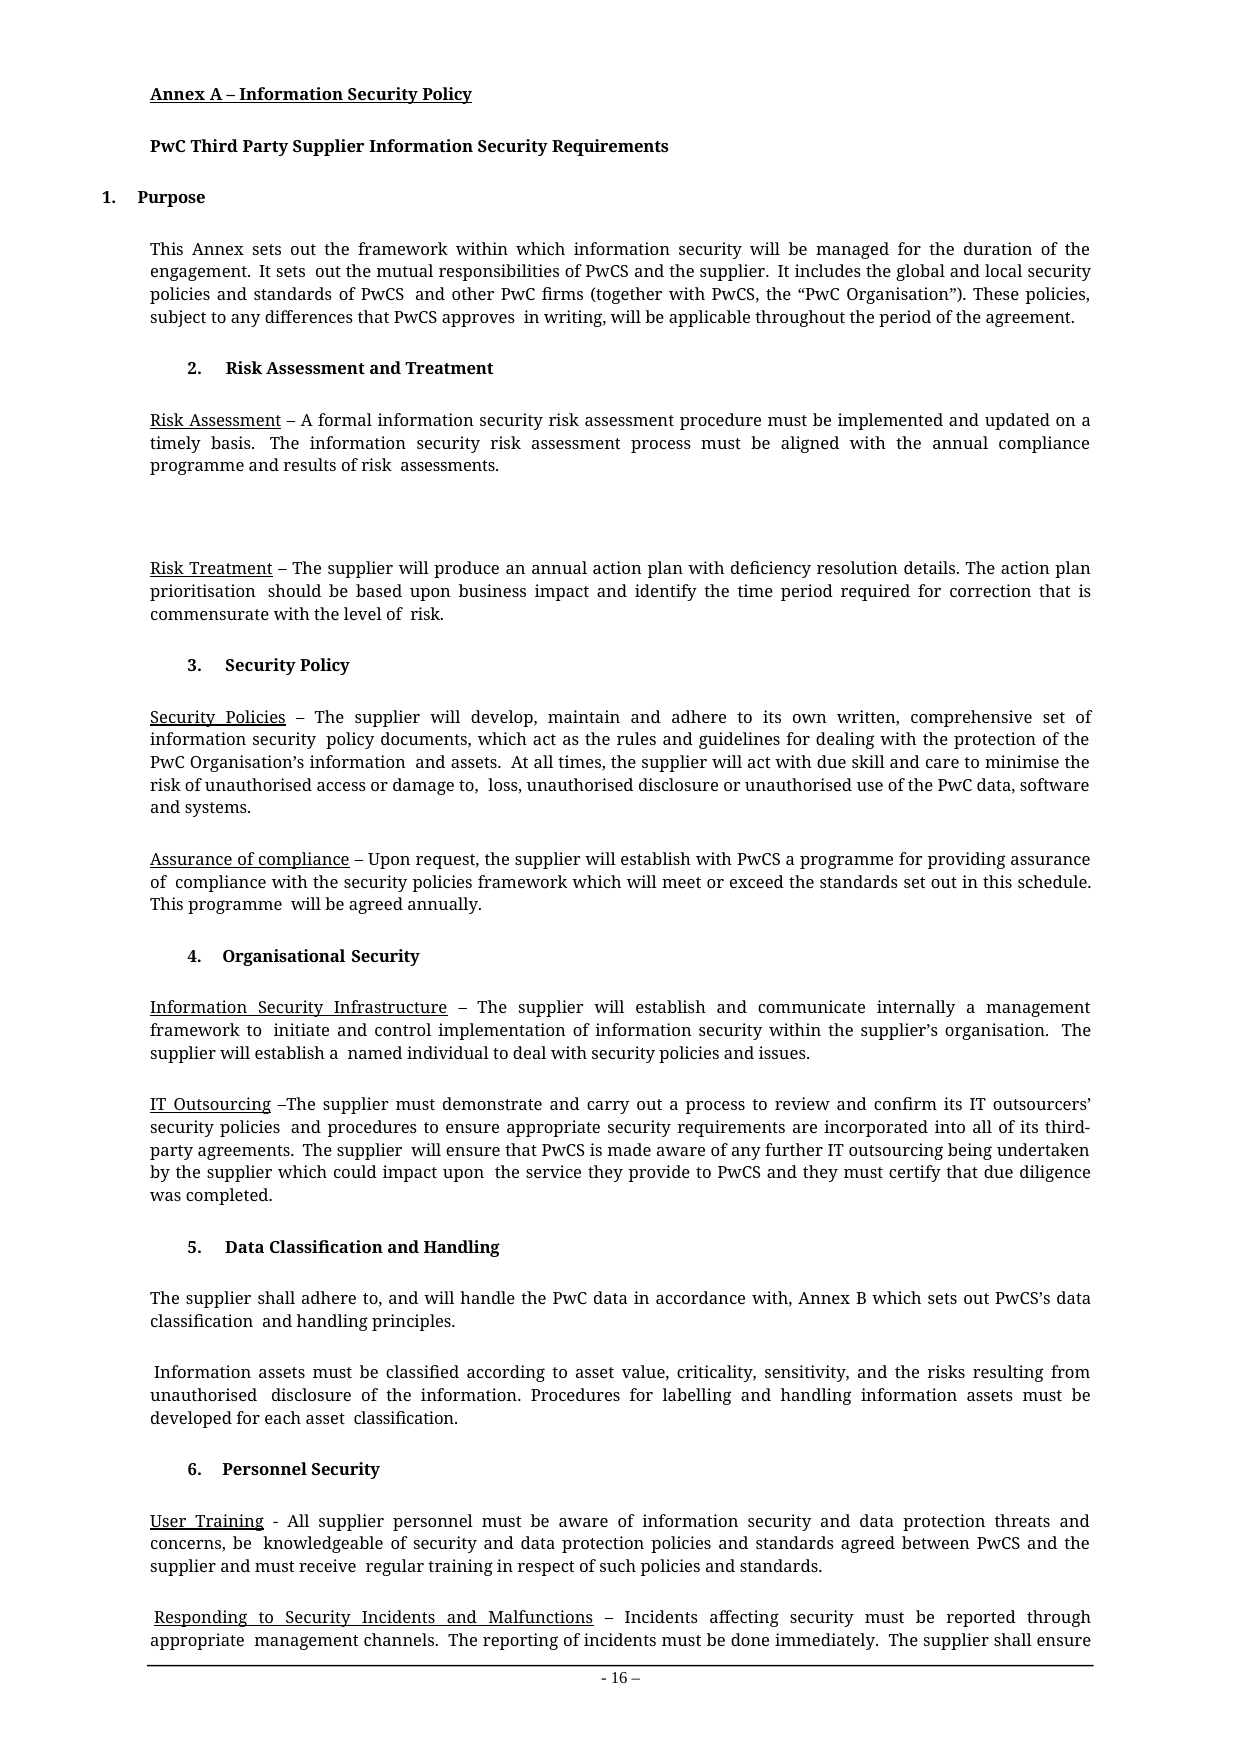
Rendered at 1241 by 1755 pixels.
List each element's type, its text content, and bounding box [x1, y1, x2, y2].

text PwC Third Party Supplier Information Security Requirements [150, 134, 1178, 157]
subtitle Organisational Security [187, 944, 1178, 967]
text Risk Assessment – A formal information security risk assessment procedure must be implemented and updated on a timely basis. The information security risk assessment process must be aligned with the annual compliance programme and results of risk assessments. [150, 408, 1091, 477]
text User Training - All supplier personnel must be aware of information security and data protection threats and concerns, be knowledgeable of security and data protection policies and standards agreed between PwCS and the supplier and must receive regular training in respect of such policies and standards. [150, 1509, 1091, 1577]
text Security Policies – The supplier will develop, maintain and adhere to its own written, comprehensive set of information security policy documents, which act as the rules and guidelines for dealing with the protection of the PwC Organisation’s information and assets. At all times, the supplier will act with due skill and care to minimise the risk of unauthorised access or damage to, loss, unauthorised disclosure or unauthorised use of the PwC data, software and systems. [150, 705, 1091, 819]
subtitle Security Policy [187, 654, 1178, 676]
subtitle Data Classification and Handling [187, 1235, 1178, 1258]
subtitle Personnel Security [187, 1458, 1178, 1481]
subtitle Risk Assessment and Treatment [187, 357, 1178, 380]
text Information assets must be classified according to asset value, criticality, sensitivity, and the risks resulting from unauthorised disclosure of the information. Procedures for labelling and handling information assets must be developed for each asset classification. [150, 1361, 1091, 1429]
text Responding to Security Incidents and Malfunctions – Incidents affecting security must be reported through appropriate management channels. The reporting of incidents must be done immediately. The supplier shall ensure [150, 1606, 1091, 1651]
list Purpose [102, 186, 1178, 208]
text IT Outsourcing –The supplier must demonstrate and carry out a process to review and confirm its IT outsourcers’ security policies and procedures to ensure appropriate security requirements are incorporated into all of its third-party agreements. The supplier will ensure that PwCS is made aware of any further IT outsourcing being undertaken by the supplier which could impact upon the service they provide to PwCS and they must certify that due diligence was completed. [150, 1093, 1091, 1206]
text Annex A – Information Security Policy [150, 83, 1178, 106]
text Information Security Infrastructure – The supplier will establish and communicate internally a management framework to initiate and control implementation of information security within the supplier’s organisation. The supplier will establish a named individual to deal with security policies and issues. [150, 996, 1091, 1064]
text Risk Treatment – The supplier will produce an annual action plan with deficiency resolution details. The action plan prioritisation should be based upon business impact and identify the time period required for correction that is commensurate with the level of risk. [150, 557, 1091, 625]
text Assurance of compliance – Upon request, the supplier will establish with PwCS a programme for providing assurance of compliance with the security policies framework which will meet or exceed the standards set out in this schedule. This programme will be agreed annually. [150, 848, 1091, 916]
text This Annex sets out the framework within which information security will be managed for the duration of the engagement. It sets out the mutual responsibilities of PwCS and the supplier. It includes the global and local security policies and standards of PwCS and other PwC firms (together with PwCS, the “PwC Organisation”). These policies, subject to any differences that PwCS approves in writing, will be applicable throughout the period of the agreement. [150, 237, 1091, 328]
text The supplier shall adhere to, and will handle the PwC data in accordance with, Annex B which sets out PwCS’s data classification and handling principles. [150, 1287, 1091, 1332]
